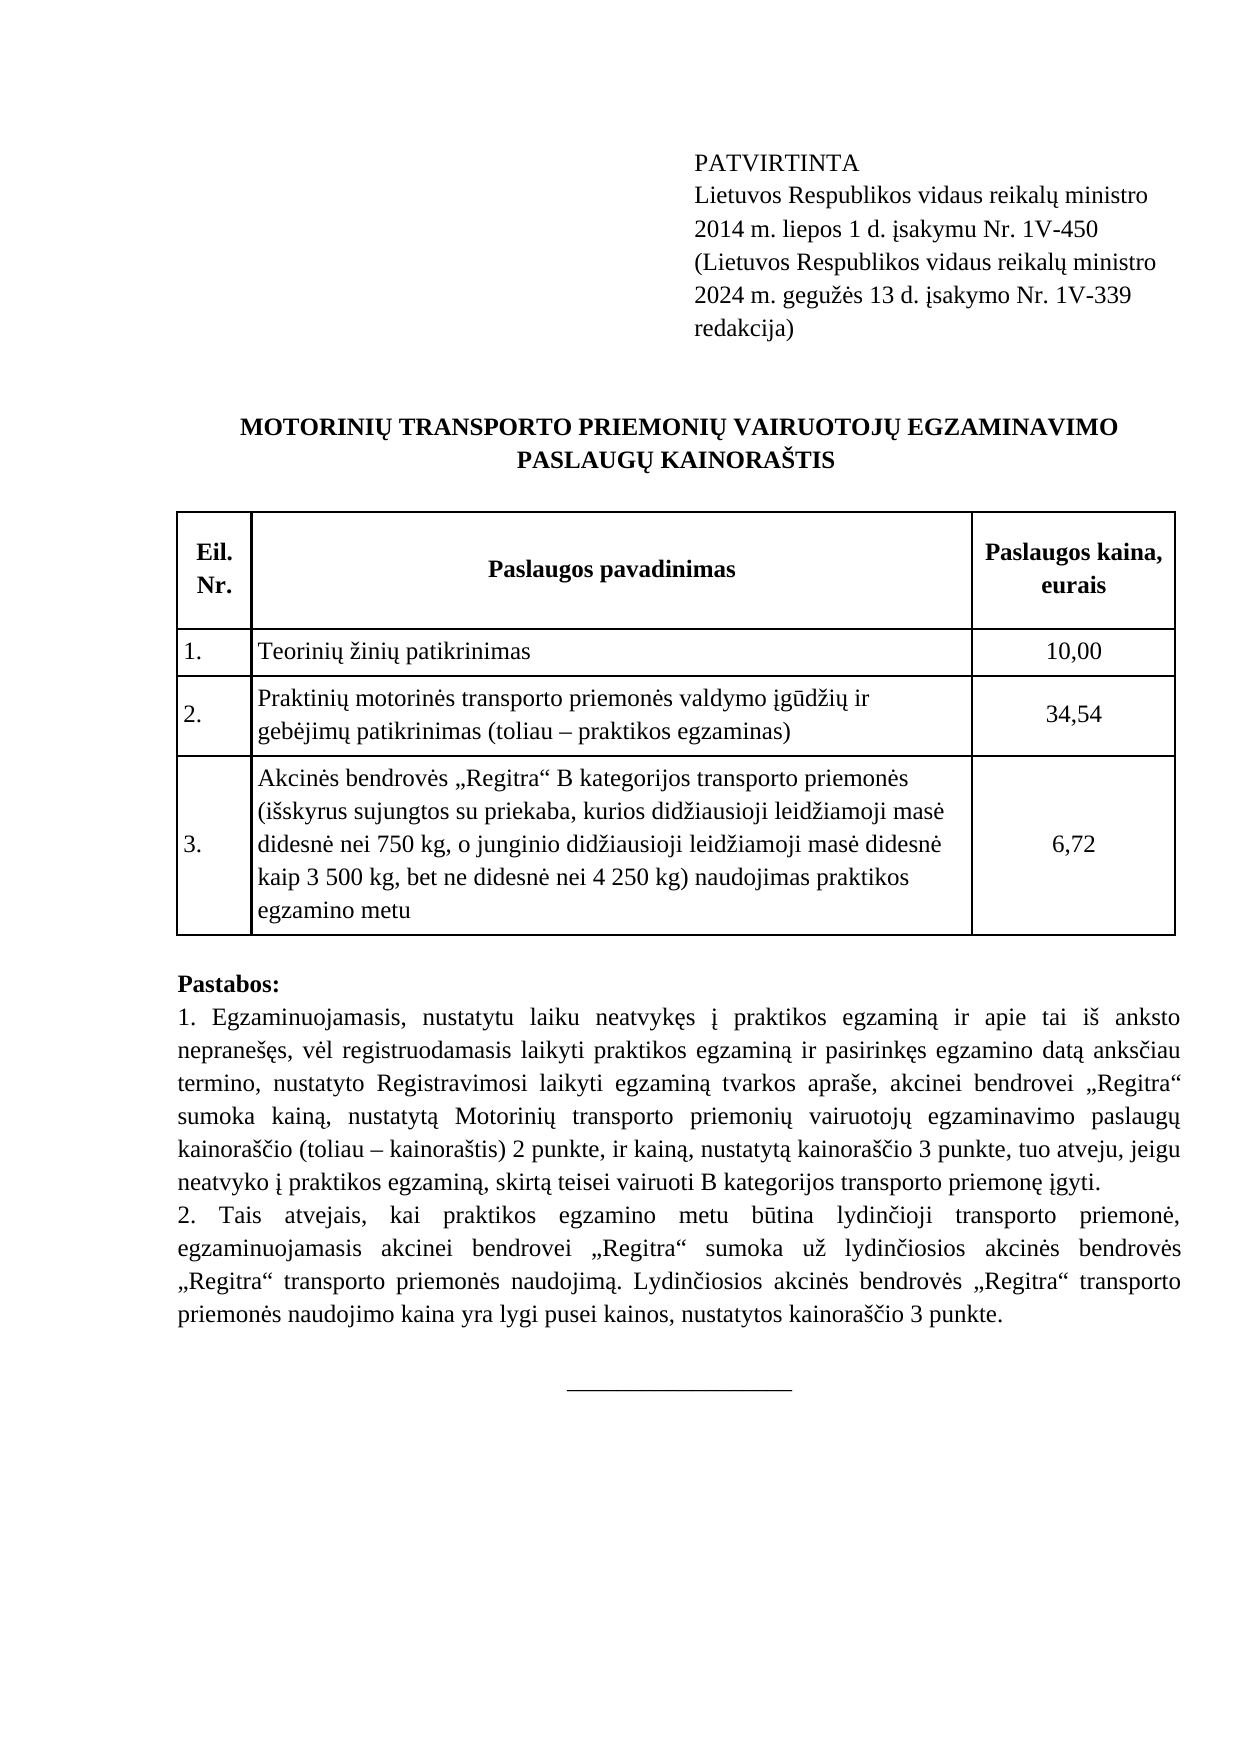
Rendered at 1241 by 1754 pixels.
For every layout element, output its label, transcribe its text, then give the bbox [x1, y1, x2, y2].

table_cell 34,54 [973, 677, 1174, 755]
text 2. Tais atvejais, kai praktikos egzamino metu būtina lydinčioji transporto priemonė, egzaminuojamasis akcinei bendrovei „Regitra“ sumoka už lydinčiosios akcinės bendrovės „Regitra“ transporto priemonės naudojimą. Lydinčiosios akcinės bendrovės „Regitra“ transporto priemonės naudojimo kaina yra lygi pusei kainos, nustatytos kainoraščio 3 punkte. [177, 1200, 1181, 1328]
table_header Paslaugos kaina, eurais [973, 513, 1174, 628]
table_cell Teorinių žinių patikrinimas [253, 630, 971, 675]
text (Lietuvos Respublikos vidaus reikalų ministro [694, 247, 1181, 275]
text 2014 m. liepos 1 d. įsakymu Nr. 1V-450 [694, 214, 1181, 242]
table_cell [1176, 566, 1180, 628]
table_cell 3. [178, 757, 250, 934]
text 1. Egzaminuojamasis, nustatytu laiku neatvykęs į praktikos egzaminą ir apie tai iš anksto nepranešęs, vėl registruodamasis laikyti praktikos egzaminą ir pasirinkęs egzamino datą anksčiau termino, nustatyto Registravimosi laikyti egzaminą tvarkos apraše, akcinei bendrovei „Regitra“ sumoka kainą, nustatytą Motorinių transporto priemonių vairuotojų egzaminavimo paslaugų kainoraščio (toliau – kainoraštis) 2 punkte, ir kainą, nustatytą kainoraščio 3 punkte, tuo atveju, jeigu neatvyko į praktikos egzaminą, skirtą teisei vairuoti B kategorijos transporto priemonę įgyti. [177, 1002, 1181, 1196]
text Pastabos: [177, 969, 1181, 998]
table_header Eil. Nr. [178, 513, 250, 628]
table_cell 6,72 [973, 757, 1174, 934]
table_cell 10,00 [973, 630, 1174, 675]
table_cell 1. [178, 630, 250, 675]
text Lietuvos Respublikos vidaus reikalų ministro [694, 181, 1181, 209]
table_header [1176, 511, 1180, 566]
text redakcija) [694, 313, 1181, 341]
table_cell [1176, 628, 1180, 675]
table_cell Praktinių motorinės transporto priemonės valdymo įgūdžių ir gebėjimų patikrinimas (toliau – praktikos egzaminas) [253, 677, 971, 755]
table_cell [1176, 755, 1180, 934]
text MOTORINIŲ TRANSPORTO PRIEMONIŲ VAIRUOTOJŲ EGZAMINAVIMO PASLAUGŲ KAINORAŠTIS [177, 412, 1181, 473]
table_header Paslaugos pavadinimas [253, 513, 971, 628]
text __________________ [177, 1365, 1181, 1394]
table_cell 2. [178, 677, 250, 755]
table_cell [1176, 675, 1180, 755]
text PATVIRTINTA [694, 148, 1181, 176]
table_cell Akcinės bendrovės „Regitra“ B kategorijos transporto priemonės (išskyrus sujungtos su priekaba, kurios didžiausioji leidžiamoji masė didesnė nei 750 kg, o junginio didžiausioji leidžiamoji masė didesnė kaip 3 500 kg, bet ne didesnė nei 4 250 kg) naudojimas praktikos egzamino metu [253, 757, 971, 934]
text 2024 m. gegužės 13 d. įsakymo Nr. 1V-339 [694, 280, 1181, 308]
